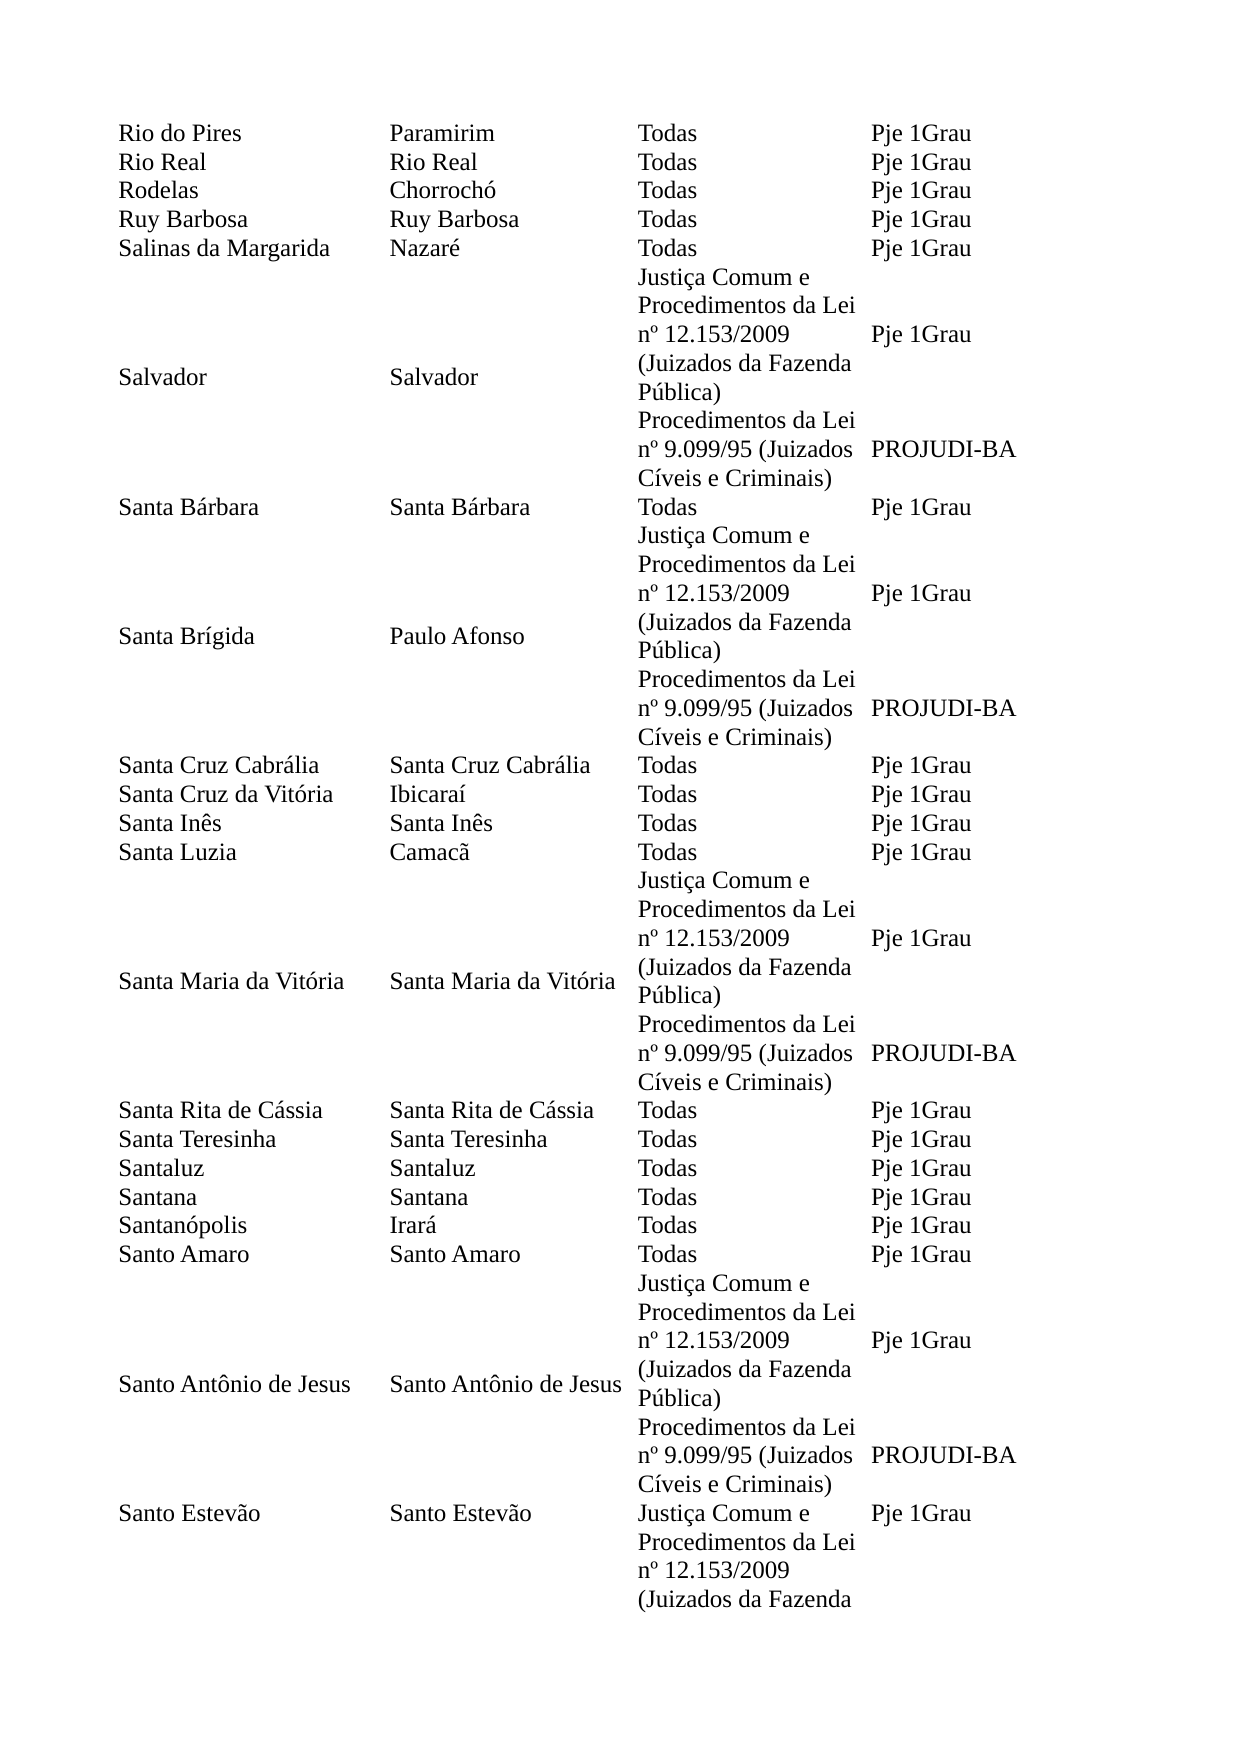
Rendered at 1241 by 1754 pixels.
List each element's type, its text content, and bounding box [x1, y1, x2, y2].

table_cell Todas [638, 204, 871, 233]
table_cell Todas [638, 1096, 871, 1124]
table_cell Nazaré [389, 233, 638, 262]
table_cell Procedimentos da Lei nº 9.099/95 (Juizados Cíveis e Criminais) [638, 406, 871, 492]
table_cell Rio Real [118, 147, 389, 176]
table_cell Pje 1Grau [871, 147, 1122, 176]
table_cell Santa Brígida [118, 521, 389, 751]
table_cell Pje 1Grau [871, 176, 1122, 204]
table_cell Salvador [389, 262, 638, 492]
table_cell Ibicaraí [389, 779, 638, 808]
table_cell Justiça Comum e Procedimentos da Lei nº 12.153/2009 (Juizados da Fazenda Pública) [638, 866, 871, 1009]
table_cell Todas [638, 1182, 871, 1211]
table_cell Santa Maria da Vitória [118, 866, 389, 1096]
table_cell Pje 1Grau [871, 233, 1122, 262]
table_cell Todas [638, 176, 871, 204]
table_cell Santa Teresinha [389, 1124, 638, 1153]
table_cell Paulo Afonso [389, 521, 638, 751]
table_cell Santa Teresinha [118, 1124, 389, 1153]
table_cell Santa Rita de Cássia [389, 1096, 638, 1124]
table_cell Todas [638, 1211, 871, 1239]
table_cell Pje 1Grau [871, 262, 1122, 406]
table_cell Santana [389, 1182, 638, 1211]
table_cell Pje 1Grau [871, 1498, 1122, 1613]
table_cell Justiça Comum e Procedimentos da Lei nº 12.153/2009 (Juizados da Fazenda Pública) [638, 1268, 871, 1412]
table_cell Pje 1Grau [871, 1268, 1122, 1412]
table_cell Santa Bárbara [389, 492, 638, 521]
table_cell Ruy Barbosa [118, 204, 389, 233]
table_cell Todas [638, 1153, 871, 1182]
table_cell Santo Antônio de Jesus [389, 1268, 638, 1498]
table_cell Pje 1Grau [871, 492, 1122, 521]
table_cell Procedimentos da Lei nº 9.099/95 (Juizados Cíveis e Criminais) [638, 664, 871, 751]
table_cell Santa Cruz da Vitória [118, 779, 389, 808]
table_cell Procedimentos da Lei nº 9.099/95 (Juizados Cíveis e Criminais) [638, 1412, 871, 1498]
table_cell Pje 1Grau [871, 118, 1122, 147]
table_cell Todas [638, 837, 871, 866]
table_cell Procedimentos da Lei nº 9.099/95 (Juizados Cíveis e Criminais) [638, 1009, 871, 1096]
table_cell Salinas da Margarida [118, 233, 389, 262]
table_cell Todas [638, 751, 871, 779]
table_cell Pje 1Grau [871, 1239, 1122, 1268]
table_cell Ruy Barbosa [389, 204, 638, 233]
table_cell Rodelas [118, 176, 389, 204]
table_cell Pje 1Grau [871, 521, 1122, 664]
table_cell Pje 1Grau [871, 837, 1122, 866]
table_cell Santa Inês [389, 808, 638, 837]
table_cell Pje 1Grau [871, 1182, 1122, 1211]
table_cell PROJUDI-BA [871, 1009, 1122, 1096]
table_cell Pje 1Grau [871, 1211, 1122, 1239]
table_cell Santana [118, 1182, 389, 1211]
table_cell Santa Cruz Cabrália [389, 751, 638, 779]
table_cell Santo Amaro [118, 1239, 389, 1268]
table_cell Todas [638, 118, 871, 147]
table_cell Santa Inês [118, 808, 389, 837]
table_cell Todas [638, 808, 871, 837]
table_cell Todas [638, 492, 871, 521]
table_cell Justiça Comum e Procedimentos da Lei nº 12.153/2009 (Juizados da Fazenda Pública) [638, 521, 871, 664]
table_cell Todas [638, 233, 871, 262]
table_cell PROJUDI-BA [871, 664, 1122, 751]
table_cell Santa Cruz Cabrália [118, 751, 389, 779]
table_cell PROJUDI-BA [871, 1412, 1122, 1498]
table_cell Camacã [389, 837, 638, 866]
table_cell Santaluz [118, 1153, 389, 1182]
table_cell Chorrochó [389, 176, 638, 204]
table_cell Santa Bárbara [118, 492, 389, 521]
table_cell Justiça Comum e Procedimentos da Lei nº 12.153/2009 (Juizados da Fazenda [638, 1498, 871, 1613]
table_cell PROJUDI-BA [871, 406, 1122, 492]
table_cell Todas [638, 779, 871, 808]
table_cell Santa Maria da Vitória [389, 866, 638, 1096]
table_cell Justiça Comum e Procedimentos da Lei nº 12.153/2009 (Juizados da Fazenda Pública) [638, 262, 871, 406]
table_cell Santanópolis [118, 1211, 389, 1239]
table_cell Salvador [118, 262, 389, 492]
table_cell Rio Real [389, 147, 638, 176]
table_cell Santo Antônio de Jesus [118, 1268, 389, 1498]
table_cell Pje 1Grau [871, 808, 1122, 837]
table_cell Santo Estevão [118, 1498, 389, 1613]
table_cell Pje 1Grau [871, 779, 1122, 808]
table_cell Santa Luzia [118, 837, 389, 866]
table_cell Rio do Pires [118, 118, 389, 147]
table_cell Santa Rita de Cássia [118, 1096, 389, 1124]
table_cell Santo Estevão [389, 1498, 638, 1613]
table_cell Paramirim [389, 118, 638, 147]
table_cell Pje 1Grau [871, 866, 1122, 1009]
table_cell Todas [638, 1239, 871, 1268]
table_cell Santaluz [389, 1153, 638, 1182]
table_cell Santo Amaro [389, 1239, 638, 1268]
table_cell Pje 1Grau [871, 204, 1122, 233]
table_cell Todas [638, 1124, 871, 1153]
table_cell Todas [638, 147, 871, 176]
table_cell Pje 1Grau [871, 1124, 1122, 1153]
table_cell Pje 1Grau [871, 1096, 1122, 1124]
table_cell Irará [389, 1211, 638, 1239]
table_cell Pje 1Grau [871, 1153, 1122, 1182]
table_cell Pje 1Grau [871, 751, 1122, 779]
